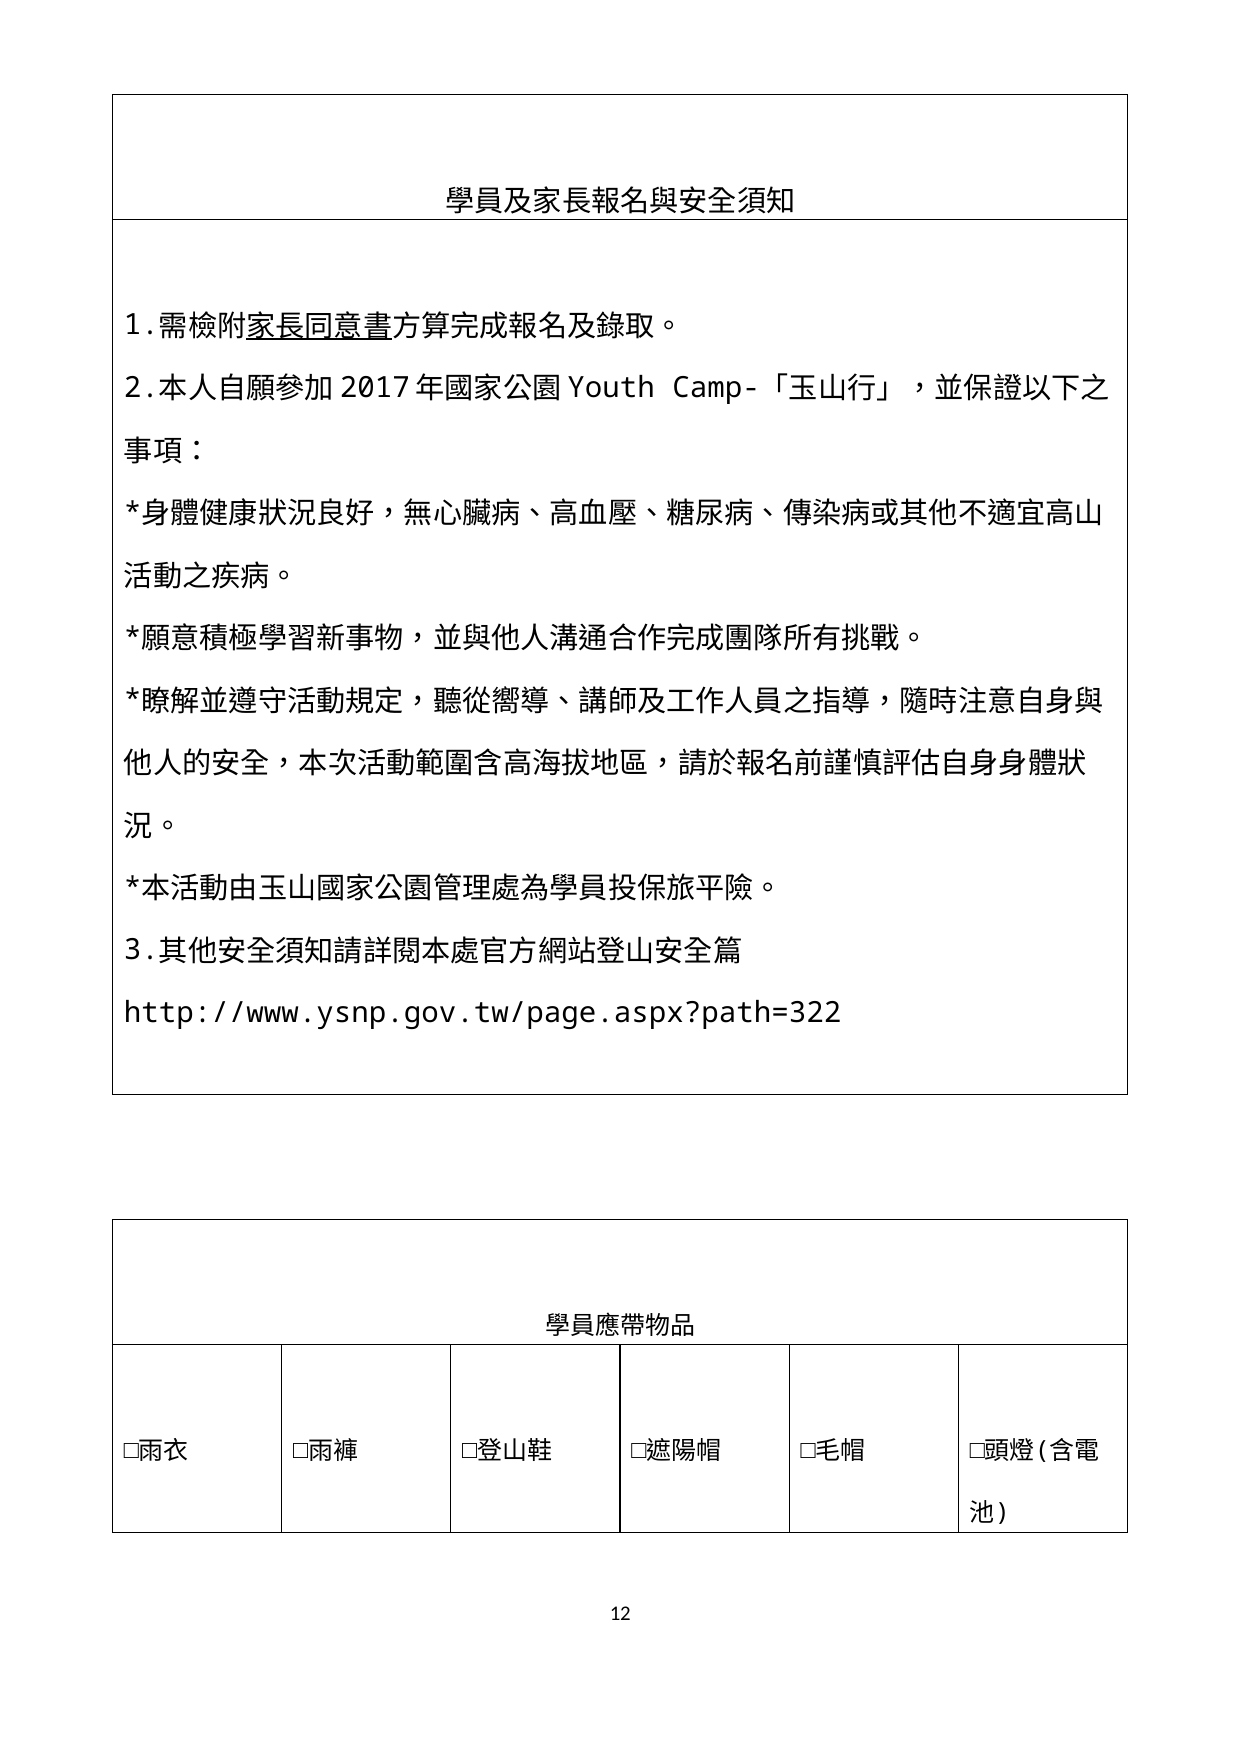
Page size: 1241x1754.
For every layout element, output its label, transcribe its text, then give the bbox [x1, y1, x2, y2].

table_cell □遮陽帽 [621, 1345, 789, 1532]
table_cell □雨衣 [113, 1345, 281, 1532]
table_cell □雨褲 [282, 1345, 450, 1532]
table_header 學員應帶物品 [113, 1220, 1127, 1344]
table_header 學員及家長報名與安全須知 [113, 95, 1127, 219]
table_cell □毛帽 [790, 1345, 958, 1532]
table_cell □登山鞋 [451, 1345, 619, 1532]
table_cell □頭燈(含電池) [959, 1345, 1127, 1532]
table_cell 1.需檢附家長同意書方算完成報名及錄取。 2.本人自願參加2017年國家公園Youth Camp-「玉山行」，並保證以下之事項： *身體健康狀況良好，無心臟病、高血壓、糖尿病、傳染病或其他不適宜高山活動之疾病。 *願意積極學習新事物，並與他人溝通合作完成團隊所有挑戰。 *瞭解並遵守活動規定，聽從嚮導、講師及工作人員之指導，隨時注意自身與他人的安全，本次活動範圍含高海拔地區，請於報名前謹慎評估自身身體狀況。 *本活動由玉山國家公園管理處為學員投保旅平險。 3.其他安全須知請詳閱本處官方網站登山安全篇 http://www.ysnp.gov.tw/page.aspx?path=322 [113, 220, 1127, 1094]
